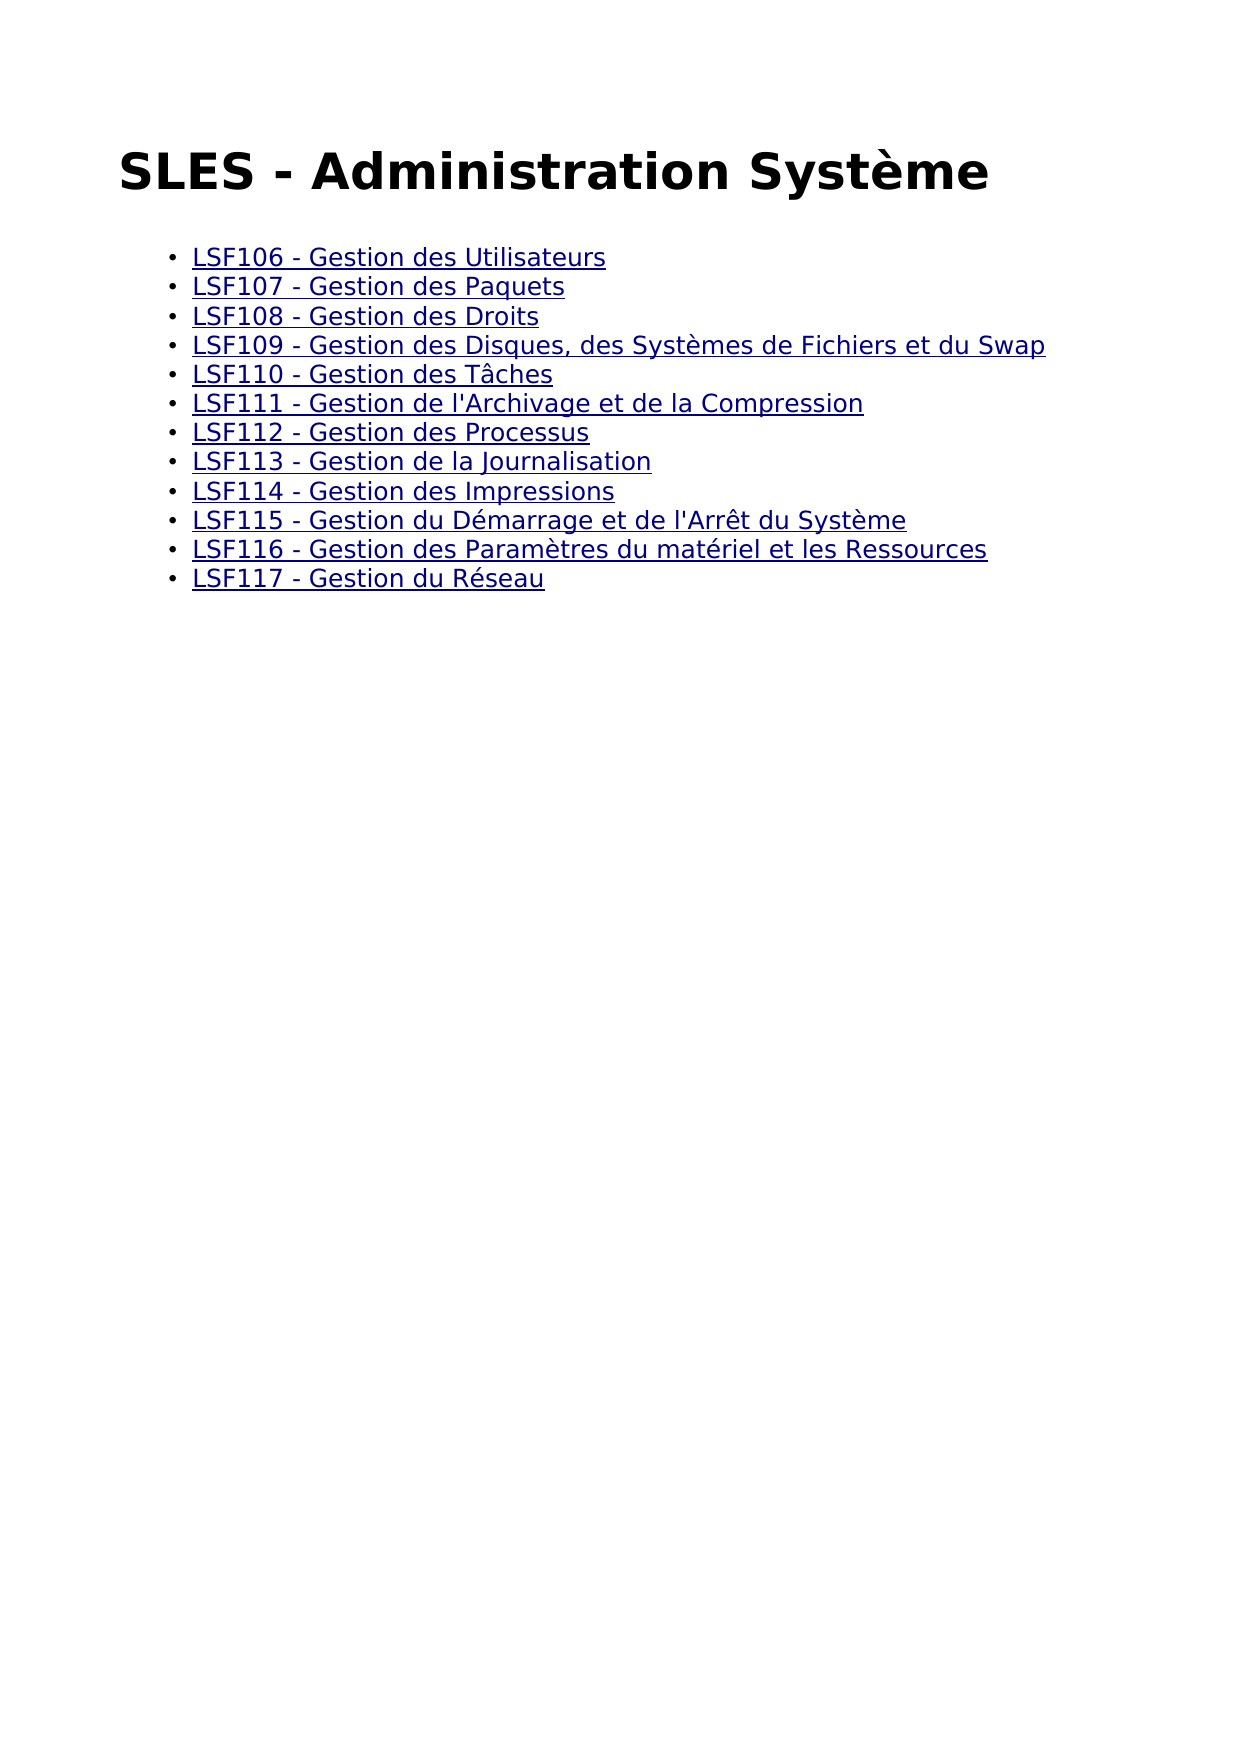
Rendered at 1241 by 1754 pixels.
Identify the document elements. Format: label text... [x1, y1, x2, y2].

list LSF106 - Gestion des Utilisateurs [177, 243, 1122, 272]
list LSF111 - Gestion de l'Archivage et de la Compression [177, 389, 1122, 418]
subtitle SLES - Administration Système [118, 143, 1122, 201]
list LSF114 - Gestion des Impressions [177, 477, 1122, 506]
list LSF116 - Gestion des Paramètres du matériel et les Ressources [177, 535, 1122, 564]
list LSF110 - Gestion des Tâches [177, 360, 1122, 389]
list LSF115 - Gestion du Démarrage et de l'Arrêt du Système [177, 506, 1122, 535]
list LSF112 - Gestion des Processus [177, 418, 1122, 447]
list LSF108 - Gestion des Droits [177, 302, 1122, 331]
list LSF107 - Gestion des Paquets [177, 272, 1122, 302]
list LSF109 - Gestion des Disques, des Systèmes de Fichiers et du Swap [177, 331, 1122, 360]
list LSF117 - Gestion du Réseau [177, 564, 1122, 593]
list LSF113 - Gestion de la Journalisation [177, 447, 1122, 477]
